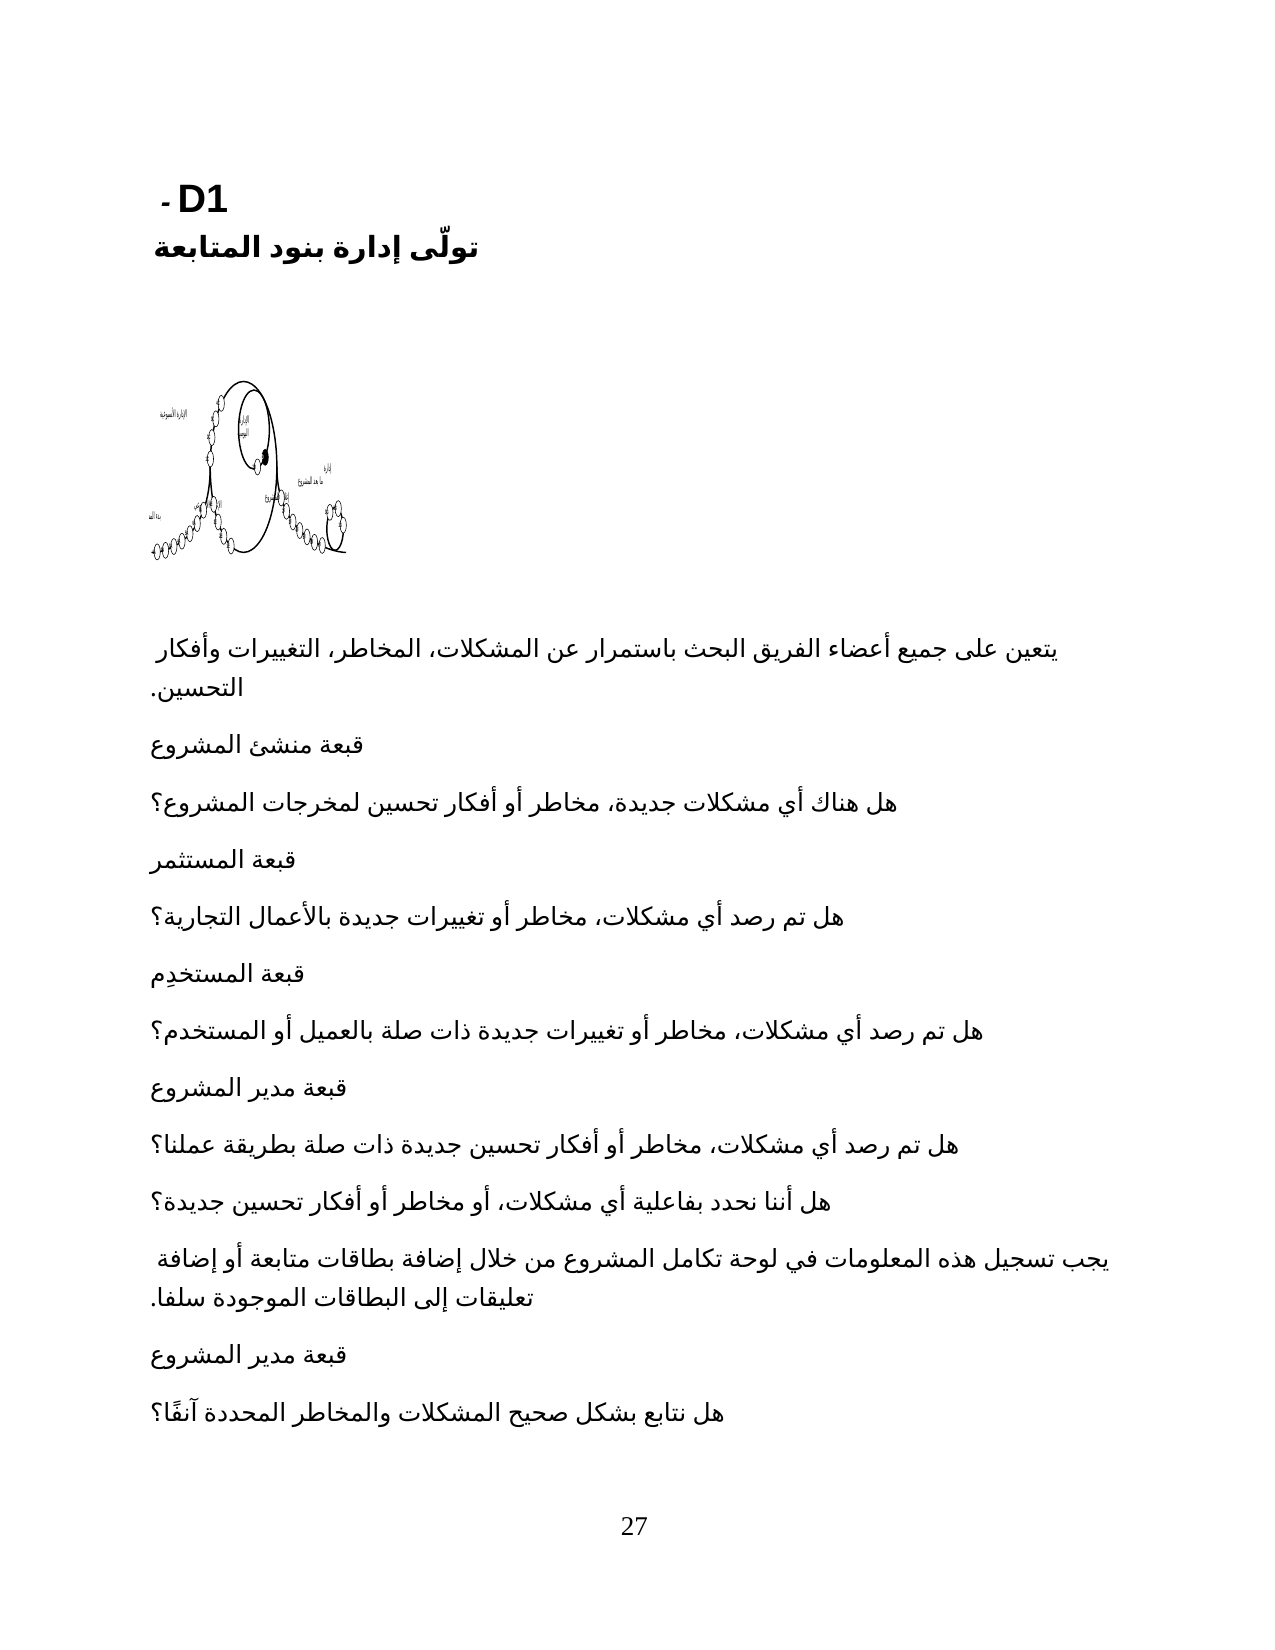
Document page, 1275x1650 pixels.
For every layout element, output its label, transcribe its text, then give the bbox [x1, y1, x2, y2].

text يتعين على جميع أعضاء الفريق البحث باستمرار عن المشكلات، المخاطر، التغييرات وأفكار التحسين. [150, 631, 1125, 704]
text هل تم رصد أي مشكلات، مخاطر أو أفكار تحسين جديدة ذات صلة بطريقة عملنا؟ [150, 1127, 1125, 1161]
subtitle D1 - تولّى إدارة بنود المتابعة [150, 175, 1125, 266]
text قبعة منشئ المشروع [150, 727, 1125, 761]
text هل نتابع بشكل صحيح المشكلات والمخاطر المحددة آنفًا؟ [150, 1394, 1125, 1428]
text قبعة مدير المشروع [150, 1337, 1125, 1371]
text هل تم رصد أي مشكلات، مخاطر أو تغييرات جديدة بالأعمال التجارية؟ [150, 898, 1125, 932]
text يجب تسجيل هذه المعلومات في لوحة تكامل المشروع من خلال إضافة بطاقات متابعة أو إضافة تعليقات إلى البطاقات الموجودة سلفا. [150, 1241, 1125, 1314]
text قبعة المستخدِم [150, 955, 1125, 989]
text هل تم رصد أي مشكلات، مخاطر أو تغييرات جديدة ذات صلة بالعميل أو المستخدم؟ [150, 1012, 1125, 1047]
text قبعة مدير المشروع [150, 1069, 1125, 1104]
text هل أننا نحدد بفاعلية أي مشكلات، أو مخاطر أو أفكار تحسين جديدة؟ [150, 1184, 1125, 1218]
text قبعة المستثمر [150, 841, 1125, 875]
text هل هناك أي مشكلات جديدة، مخاطر أو أفكار تحسين لمخرجات المشروع؟ [150, 784, 1125, 818]
